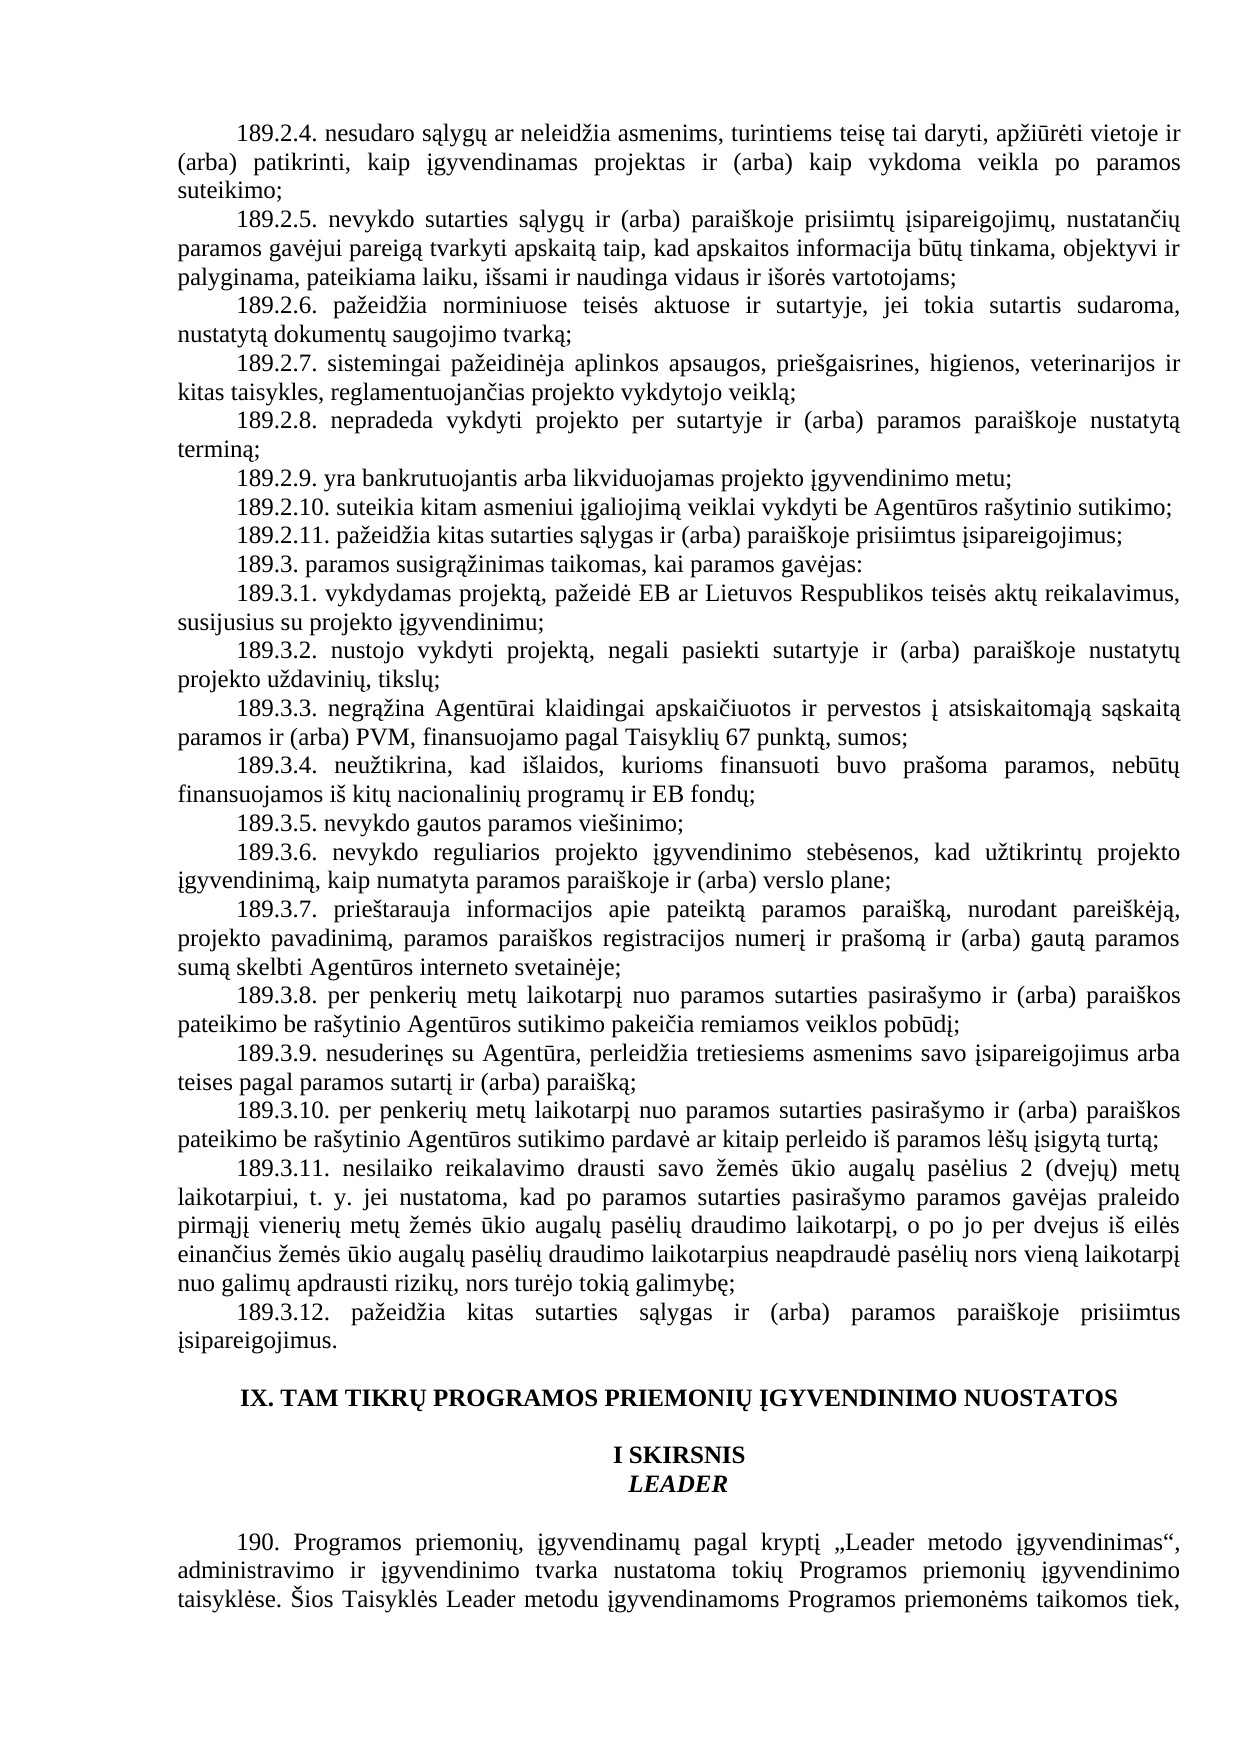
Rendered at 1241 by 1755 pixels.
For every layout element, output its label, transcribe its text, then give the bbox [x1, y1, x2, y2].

text 189.2.11. pažeidžia kitas sutarties sąlygas ir (arba) paraiškoje prisiimtus įsipareigojimus; [177, 521, 1181, 549]
text 189.3.10. per penkerių metų laikotarpį nuo paramos sutarties pasirašymo ir (arba) paraiškos pateikimo be rašytinio Agentūros sutikimo pardavė ar kitaip perleido iš paramos lėšų įsigytą turtą; [177, 1096, 1181, 1153]
text 189.2.4. nesudaro sąlygų ar neleidžia asmenims, turintiems teisę tai daryti, apžiūrėti vietoje ir (arba) patikrinti, kaip įgyvendinamas projektas ir (arba) kaip vykdoma veikla po paramos suteikimo; [177, 118, 1181, 204]
text IX. TAM TIKRŲ PROGRAMOS PRIEMONIŲ ĮGYVENDINIMO NUOSTATOS [177, 1383, 1181, 1412]
text 189.3.7. prieštarauja informacijos apie pateiktą paramos paraišką, nurodant pareiškėją, projekto pavadinimą, paramos paraiškos registracijos numerį ir prašomą ir (arba) gautą paramos sumą skelbti Agentūros interneto svetainėje; [177, 894, 1181, 981]
text 189.3.2. nustojo vykdyti projektą, negali pasiekti sutartyje ir (arba) paraiškoje nustatytų projekto uždavinių, tikslų; [177, 636, 1181, 693]
text 189.3.9. nesuderinęs su Agentūra, perleidžia tretiesiems asmenims savo įsipareigojimus arba teises pagal paramos sutartį ir (arba) paraišką; [177, 1038, 1181, 1096]
text 190. Programos priemonių, įgyvendinamų pagal kryptį „Leader metodo įgyvendinimas“, administravimo ir įgyvendinimo tvarka nustatoma tokių Programos priemonių įgyvendinimo taisyklėse. Šios Taisyklės Leader metodu įgyvendinamoms Programos priemonėms taikomos tiek, [177, 1527, 1181, 1613]
text 189.3.6. nevykdo reguliarios projekto įgyvendinimo stebėsenos, kad užtikrintų projekto įgyvendinimą, kaip numatyta paramos paraiškoje ir (arba) verslo plane; [177, 837, 1181, 894]
text 189.3.3. negrąžina Agentūrai klaidingai apskaičiuotos ir pervestos į atsiskaitomąją sąskaitą paramos ir (arba) PVM, finansuojamo pagal Taisyklių 67 punktą, sumos; [177, 693, 1181, 751]
text LEADER [177, 1469, 1181, 1498]
text 189.2.10. suteikia kitam asmeniui įgaliojimą veiklai vykdyti be Agentūros rašytinio sutikimo; [177, 492, 1181, 521]
text 189.3.11. nesilaiko reikalavimo drausti savo žemės ūkio augalų pasėlius 2 (dvejų) metų laikotarpiui, t. y. jei nustatoma, kad po paramos sutarties pasirašymo paramos gavėjas praleido pirmąjį vienerių metų žemės ūkio augalų pasėlių draudimo laikotarpį, o po jo per dvejus iš eilės einančius žemės ūkio augalų pasėlių draudimo laikotarpius neapdraudė pasėlių nors vieną laikotarpį nuo galimų apdrausti rizikų, nors turėjo tokią galimybę; [177, 1153, 1181, 1297]
text 189.2.6. pažeidžia norminiuose teisės aktuose ir sutartyje, jei tokia sutartis sudaroma, nustatytą dokumentų saugojimo tvarką; [177, 291, 1181, 348]
text 189.2.7. sistemingai pažeidinėja aplinkos apsaugos, priešgaisrines, higienos, veterinarijos ir kitas taisykles, reglamentuojančias projekto vykdytojo veiklą; [177, 348, 1181, 406]
text 189.2.9. yra bankrutuojantis arba likviduojamas projekto įgyvendinimo metu; [177, 463, 1181, 492]
text 189.2.5. nevykdo sutarties sąlygų ir (arba) paraiškoje prisiimtų įsipareigojimų, nustatančių paramos gavėjui pareigą tvarkyti apskaitą taip, kad apskaitos informacija būtų tinkama, objektyvi ir palyginama, pateikiama laiku, išsami ir naudinga vidaus ir išorės vartotojams; [177, 204, 1181, 291]
text 189.3.12. pažeidžia kitas sutarties sąlygas ir (arba) paramos paraiškoje prisiimtus įsipareigojimus. [177, 1297, 1181, 1354]
text 189.3.8. per penkerių metų laikotarpį nuo paramos sutarties pasirašymo ir (arba) paraiškos pateikimo be rašytinio Agentūros sutikimo pakeičia remiamos veiklos pobūdį; [177, 981, 1181, 1038]
text 189.3.1. vykdydamas projektą, pažeidė EB ar Lietuvos Respublikos teisės aktų reikalavimus, susijusius su projekto įgyvendinimu; [177, 578, 1181, 636]
text 189.3.5. nevykdo gautos paramos viešinimo; [177, 808, 1181, 837]
text 189.3. paramos susigrąžinimas taikomas, kai paramos gavėjas: [177, 549, 1181, 578]
text 189.2.8. nepradeda vykdyti projekto per sutartyje ir (arba) paramos paraiškoje nustatytą terminą; [177, 406, 1181, 463]
text I SKIRSNIS [177, 1441, 1181, 1469]
text 189.3.4. neužtikrina, kad išlaidos, kurioms finansuoti buvo prašoma paramos, nebūtų finansuojamos iš kitų nacionalinių programų ir EB fondų; [177, 751, 1181, 808]
